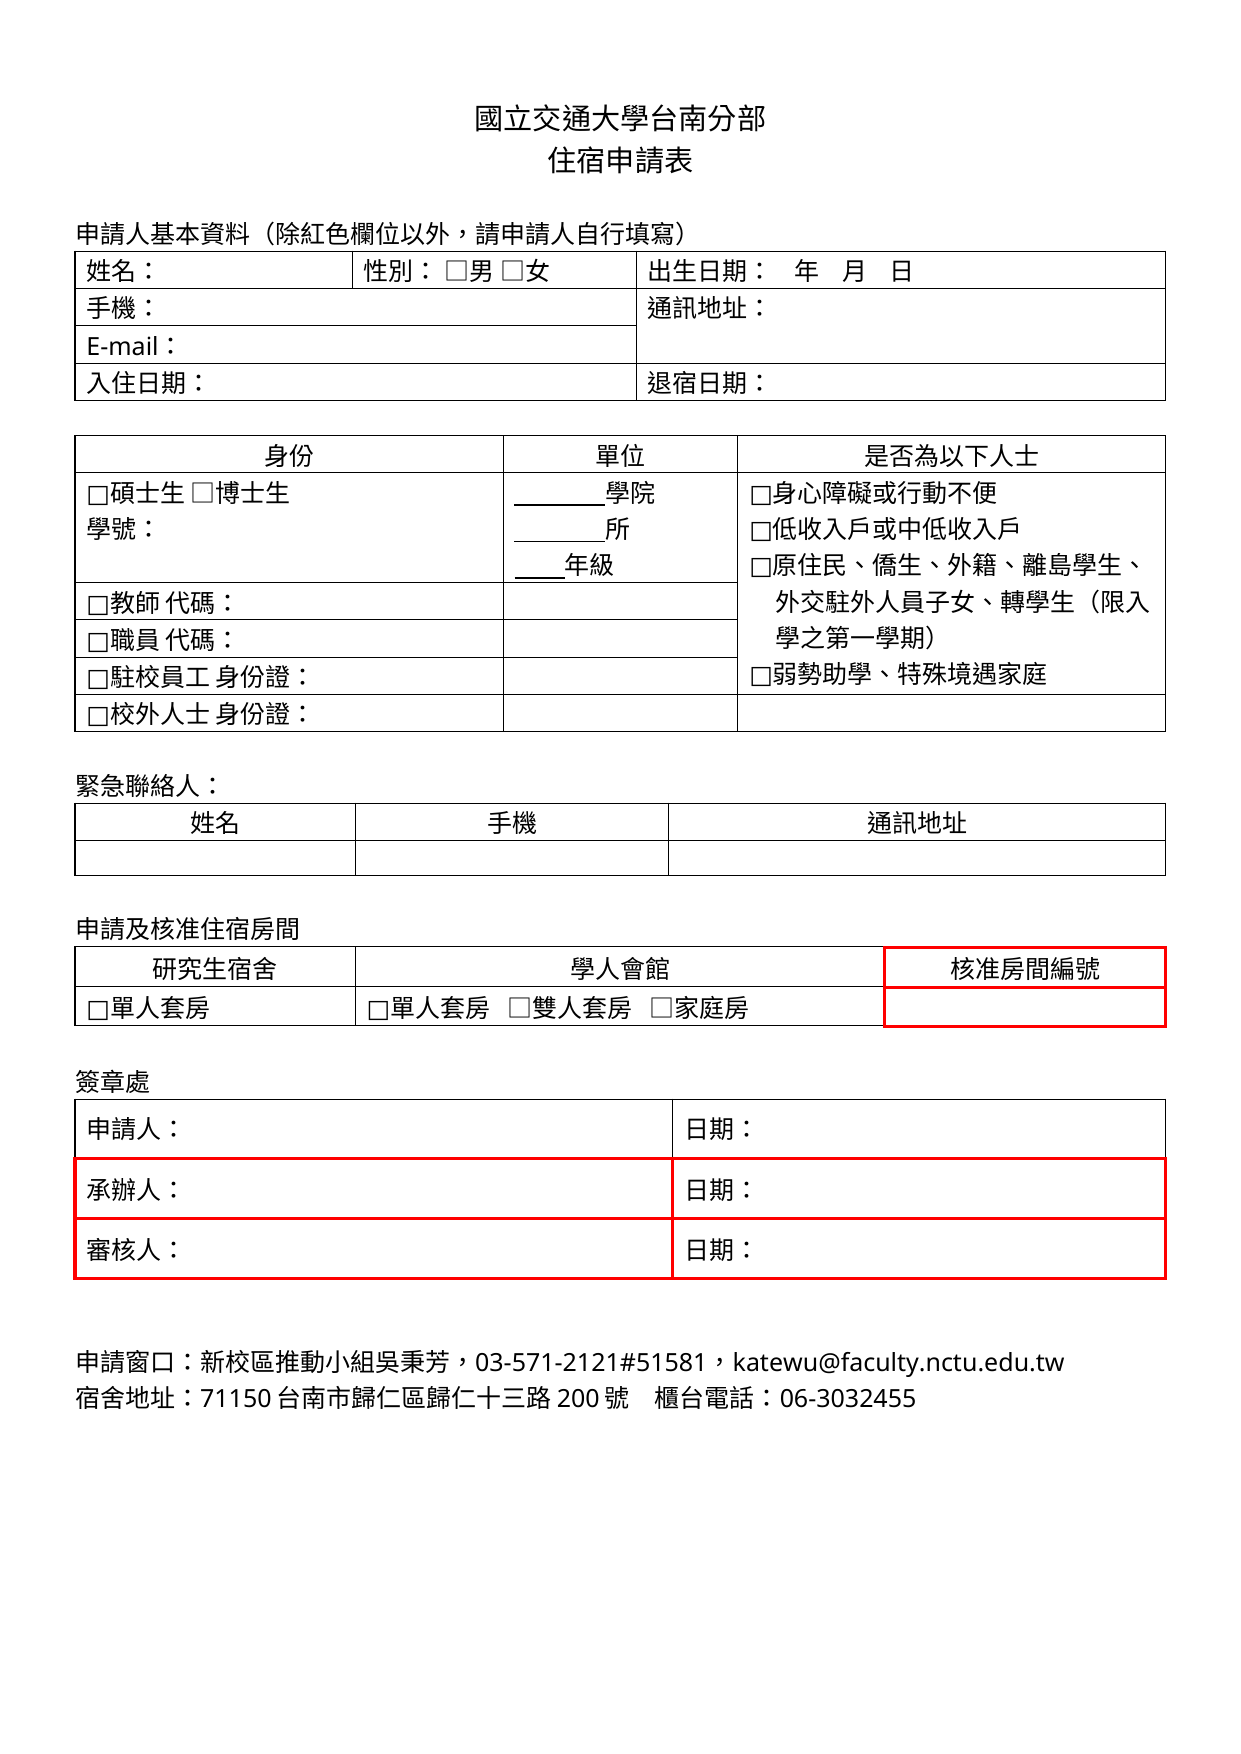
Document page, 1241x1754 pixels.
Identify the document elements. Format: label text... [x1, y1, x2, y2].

table_header 通訊地址 [669, 804, 1165, 840]
table_header 出生日期： 年 月 日 [637, 252, 1165, 288]
table_cell □校外人士 身份證： [76, 695, 503, 731]
table_cell [356, 841, 668, 875]
table_cell □駐校員工 身份證： [76, 658, 503, 694]
table_cell [504, 583, 737, 619]
table_header 是否為以下人士 [738, 436, 1165, 472]
text 申請人基本資料（除紅色欄位以外，請申請人自行填寫） [75, 214, 1165, 251]
table_cell □教師 代碼： [76, 583, 503, 619]
table_cell □單人套房 □雙人套房 □家庭房 [356, 987, 883, 1025]
table_cell 手機： [76, 289, 636, 325]
table_cell [504, 695, 737, 731]
table_cell 通訊地址： [637, 289, 1165, 362]
table_cell [738, 695, 1165, 731]
table_header 學人會館 [356, 947, 883, 986]
text 國立交通大學台南分部 [75, 96, 1165, 138]
table_cell □碩士生 □博士生 學號： [76, 473, 503, 582]
table_cell 退宿日期： [637, 364, 1165, 400]
table_header 手機 [356, 804, 668, 840]
table_header 日期： [673, 1100, 1165, 1157]
table_header 性別： □男 □女 [353, 252, 636, 288]
table_cell [886, 989, 1164, 1025]
table_cell 入住日期： [76, 364, 636, 400]
table_header 研究生宿舍 [76, 947, 355, 986]
table_cell 日期： [674, 1220, 1164, 1277]
table_cell □身心障礙或行動不便 □低收入戶或中低收入戶 □原住民、僑生、外籍、離島學生、外交駐外人員子女、轉學生（限入學之第一學期） □弱勢助學、特殊境遇家庭 [738, 473, 1165, 694]
table_header 單位 [504, 436, 737, 472]
text 住宿申請表 [75, 138, 1165, 180]
text 緊急聯絡人： [75, 766, 1165, 802]
table_header 申請人： [76, 1100, 672, 1157]
table_header 身份 [76, 436, 503, 472]
table_cell E-mail： [76, 326, 636, 362]
table_header 姓名： [76, 252, 352, 288]
table_cell [76, 841, 355, 875]
table_cell 審核人： [77, 1220, 671, 1277]
table_cell □職員 代碼： [76, 620, 503, 657]
table_cell 承辦人： [77, 1160, 671, 1217]
text 申請及核准住宿房間 [75, 910, 1165, 946]
table_cell □單人套房 [76, 987, 355, 1025]
text 宿舍地址：71150台南市歸仁區歸仁十三路200號 櫃台電話：06-3032455 [75, 1379, 1165, 1415]
table_cell 學院 所 年級 [504, 473, 737, 582]
table_cell [504, 658, 737, 694]
table_cell 日期： [674, 1160, 1164, 1217]
table_cell [669, 841, 1165, 875]
table_header 姓名 [76, 804, 355, 840]
text 簽章處 [75, 1062, 1165, 1098]
table_cell [504, 620, 737, 657]
text 申請窗口：新校區推動小組吳秉芳，03-571-2121#51581，katewu@faculty.nctu.edu.tw [75, 1343, 1165, 1379]
table_header 核准房間編號 [886, 949, 1164, 986]
